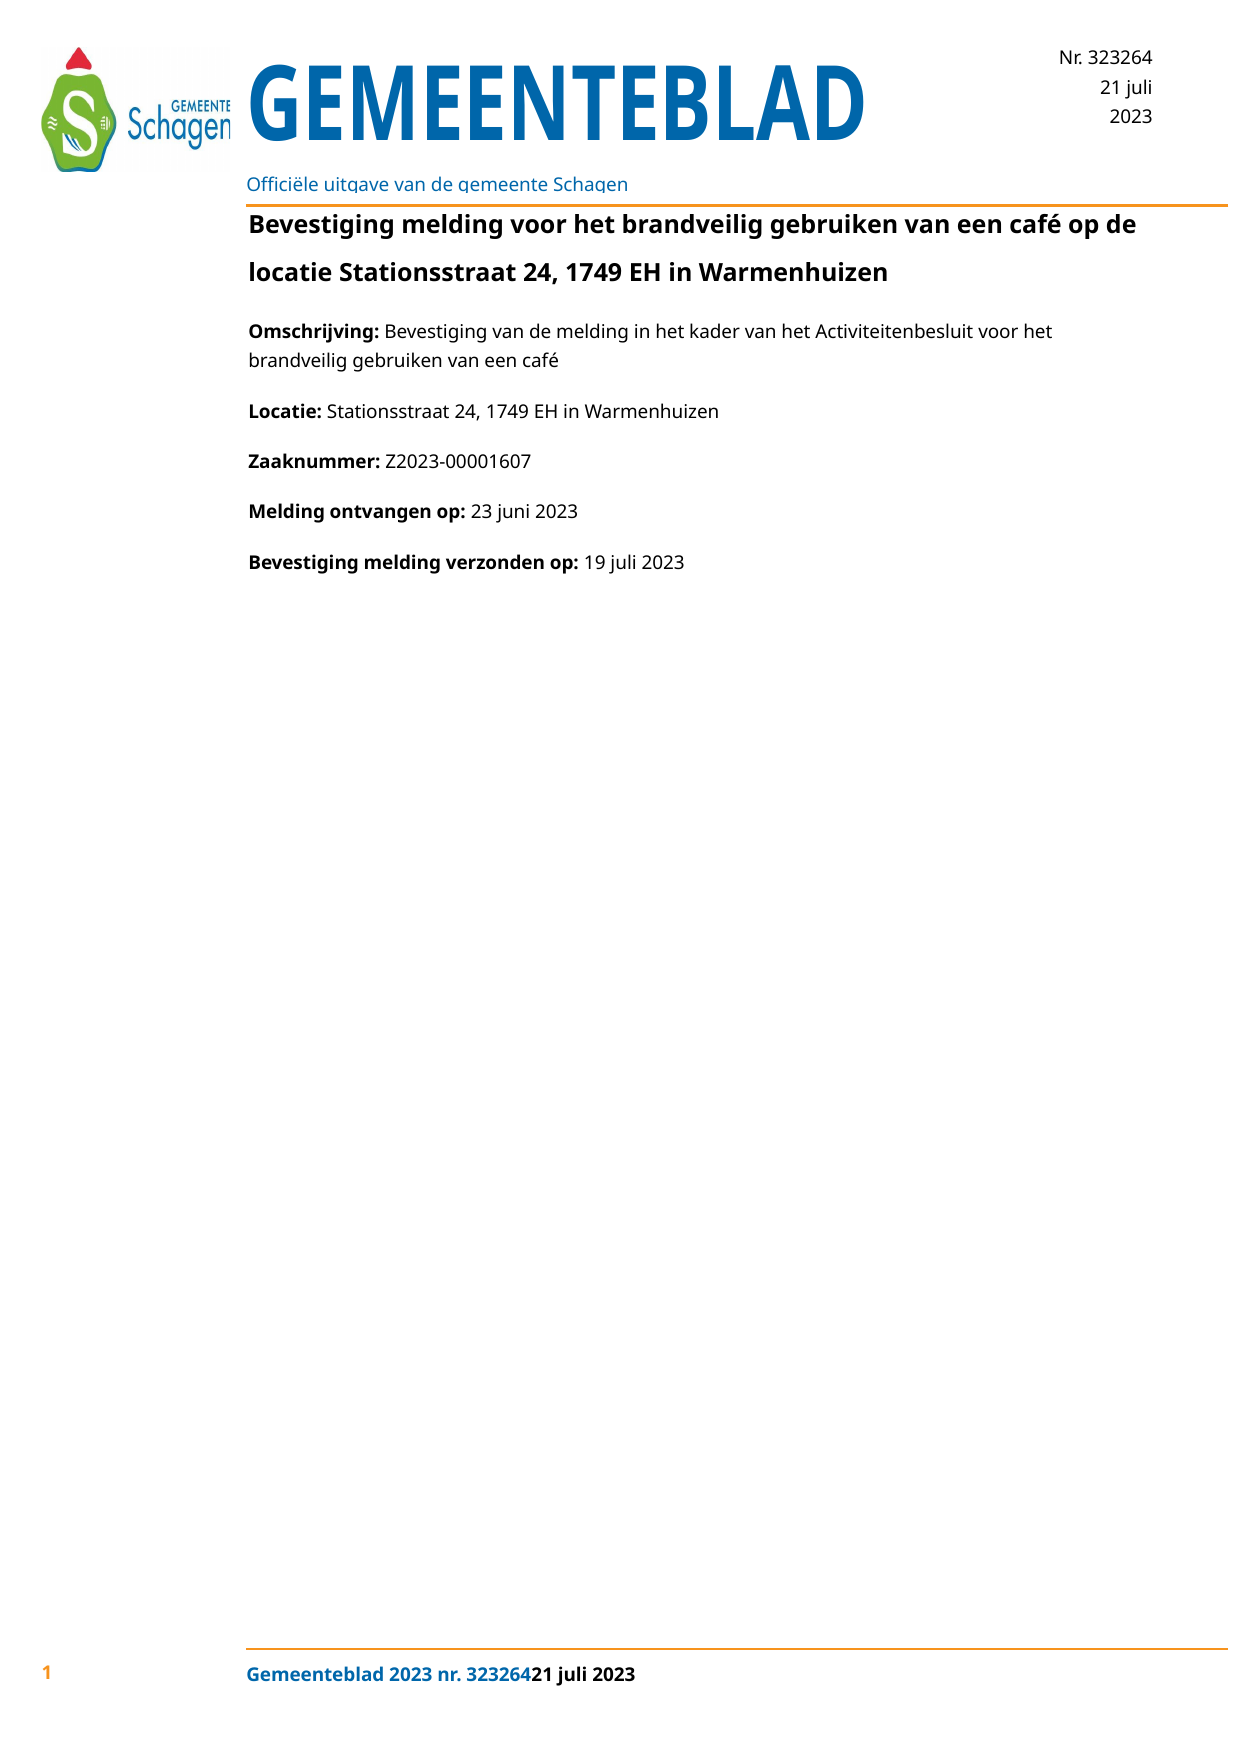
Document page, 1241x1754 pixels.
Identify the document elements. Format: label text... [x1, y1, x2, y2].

text Melding ontvangen op: 23 juni 2023 [248, 499, 1152, 524]
text Bevestiging melding voor het brandveilig gebruiken van een café op de locatie Stationsstraat 24, 1749 EH in Warmenhuizen [248, 207, 1152, 288]
text Bevestiging melding verzonden op: 19 juli 2023 [248, 549, 1152, 575]
text Locatie: Stationsstraat 24, 1749 EH in Warmenhuizen [248, 398, 1152, 424]
picture [41, 47, 231, 172]
text Zaaknummer: Z2023-00001607 [248, 448, 1152, 474]
text Omschrijving: Bevestiging van de melding in het kader van het Activiteitenbesluit voor het brandveilig gebruiken van een café [248, 318, 1152, 373]
